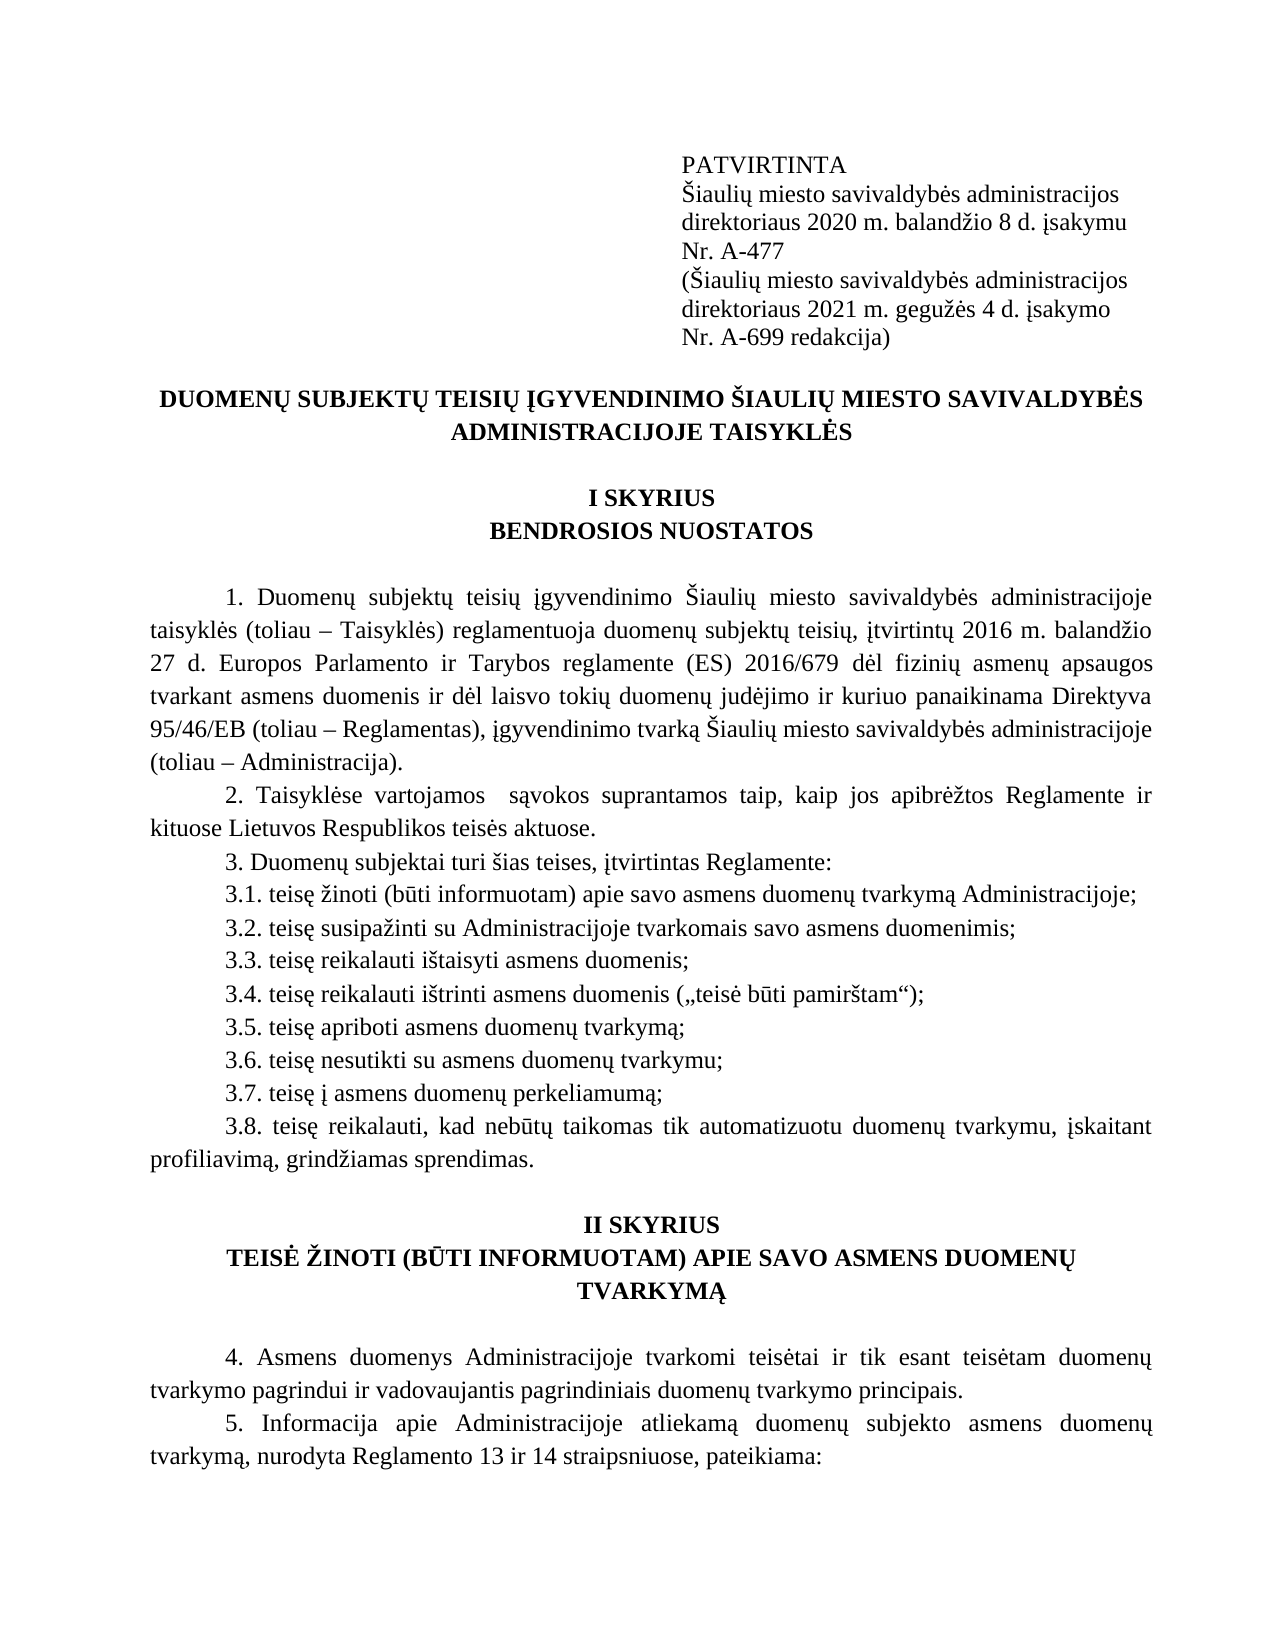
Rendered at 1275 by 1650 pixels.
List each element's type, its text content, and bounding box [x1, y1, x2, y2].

text 3.3. teisę reikalauti ištaisyti asmens duomenis; [150, 946, 1153, 974]
text 3. Duomenų subjektai turi šias teises, įtvirtintas Reglamente: [150, 847, 1153, 875]
text (Šiaulių miesto savivaldybės administracijos [681, 265, 1153, 294]
text 3.1. teisę žinoti (būti informuotam) apie savo asmens duomenų tvarkymą Administracijoje; [150, 879, 1153, 908]
text 3.2. teisę susipažinti su Administracijoje tvarkomais savo asmens duomenimis; [150, 913, 1153, 941]
text Nr. A-699 redakcija) [681, 322, 1153, 351]
text PATVIRTINTA [681, 150, 1153, 179]
text I SKYRIUS [150, 483, 1153, 512]
text 3.5. teisę apriboti asmens duomenų tvarkymą; [150, 1012, 1153, 1040]
text 2. Taisyklėse vartojamos sąvokos suprantamos taip, kaip jos apibrėžtos Reglamente ir kituose Lietuvos Respublikos teisės aktuose. [150, 781, 1153, 842]
text 3.6. teisę nesutikti su asmens duomenų tvarkymu; [150, 1045, 1153, 1073]
text Šiaulių miesto savivaldybės administracijos [681, 179, 1153, 207]
text II SKYRIUS [150, 1210, 1153, 1238]
text 1. Duomenų subjektų teisių įgyvendinimo Šiaulių miesto savivaldybės administracijoje taisyklės (toliau – Taisyklės) reglamentuoja duomenų subjektų teisių, įtvirtintų 2016 m. balandžio 27 d. Europos Parlamento ir Tarybos reglamente (ES) 2016/679 dėl fizinių asmenų apsaugos tvarkant asmens duomenis ir dėl laisvo tokių duomenų judėjimo ir kuriuo panaikinama Direktyva 95/46/EB (toliau – Reglamentas), įgyvendinimo tvarką Šiaulių miesto savivaldybės administracijoje (toliau – Administracija). [150, 582, 1153, 776]
text DUOMENŲ SUBJEKTŲ TEISIŲ ĮGYVENDINIMO ŠIAULIŲ MIESTO SAVIVALDYBĖS ADMINISTRACIJOJE TAISYKLĖS [150, 384, 1153, 446]
text 5. Informacija apie Administracijoje atliekamą duomenų subjekto asmens duomenų tvarkymą, nurodyta Reglamento 13 ir 14 straipsniuose, pateikiama: [150, 1408, 1153, 1470]
text TEISĖ ŽINOTI (BŪTI INFORMUOTAM) APIE SAVO ASMENS DUOMENŲ TVARKYMĄ [150, 1243, 1153, 1304]
text 4. Asmens duomenys Administracijoje tvarkomi teisėtai ir tik esant teisėtam duomenų tvarkymo pagrindui ir vadovaujantis pagrindiniais duomenų tvarkymo principais. [150, 1342, 1153, 1404]
text 3.4. teisę reikalauti ištrinti asmens duomenis („teisė būti pamirštam“); [150, 979, 1153, 1007]
text direktoriaus 2021 m. gegužės 4 d. įsakymo [681, 294, 1153, 322]
text 3.8. teisę reikalauti, kad nebūtų taikomas tik automatizuotu duomenų tvarkymu, įskaitant profiliavimą, grindžiamas sprendimas. [150, 1111, 1153, 1172]
text BENDROSIOS NUOSTATOS [150, 516, 1153, 545]
text direktoriaus 2020 m. balandžio 8 d. įsakymu [681, 207, 1153, 236]
text 3.7. teisę į asmens duomenų perkeliamumą; [150, 1078, 1153, 1106]
text Nr. A-477 [681, 236, 1153, 265]
